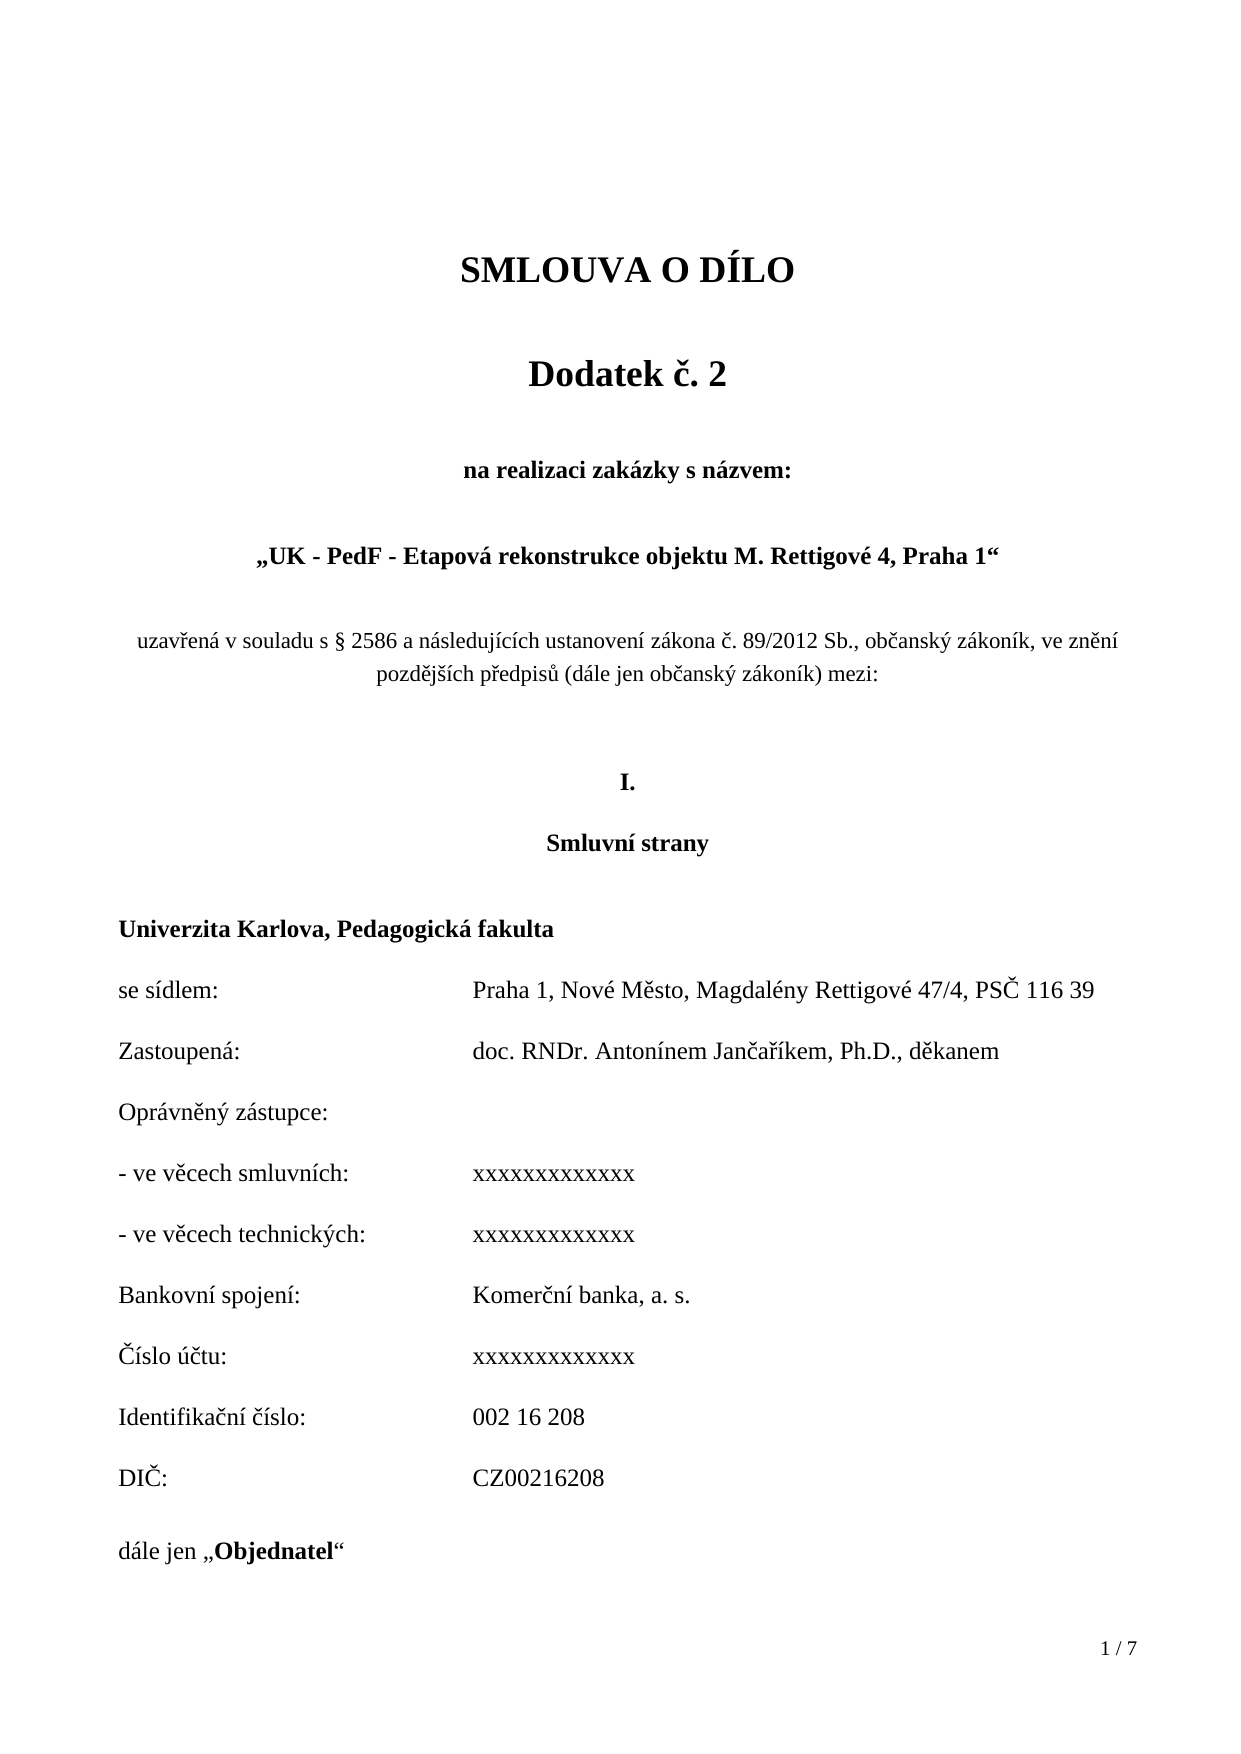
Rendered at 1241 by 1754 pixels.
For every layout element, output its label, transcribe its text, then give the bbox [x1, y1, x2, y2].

text dále jen „Objednatel“ [118, 1536, 1137, 1565]
text Zastoupená: doc. RNDr. Antonínem Jančaříkem, Ph.D., děkanem [118, 1036, 1137, 1065]
subtitle Smluvní strany [118, 828, 1137, 857]
text Bankovní spojení: Komerční banka, a. s. [118, 1280, 1137, 1309]
text SMLOUVA O DÍLO [118, 247, 1137, 290]
text uzavřená v souladu s § 2586 a následujících ustanovení zákona č. 89/2012 Sb., občanský zákoník, ve znění pozdějších předpisů (dále jen občanský zákoník) mezi: [118, 627, 1137, 686]
text DIČ: CZ00216208 [118, 1463, 1137, 1492]
text „UK - PedF - Etapová rekonstrukce objektu M. Rettigové 4, Praha 1“ [118, 541, 1137, 569]
text Univerzita Karlova, Pedagogická fakulta [118, 914, 1137, 943]
subtitle I. [118, 767, 1137, 796]
text se sídlem: Praha 1, Nové Město, Magdalény Rettigové 47/4, PSČ 116 39 [118, 975, 1137, 1004]
text Oprávněný zástupce: [118, 1097, 1137, 1126]
text na realizaci zakázky s názvem: [118, 455, 1137, 483]
text - ve věcech smluvních: xxxxxxxxxxxxx [118, 1158, 1137, 1187]
text Identifikační číslo: 002 16 208 [118, 1402, 1137, 1431]
text - ve věcech technických: xxxxxxxxxxxxx [118, 1219, 1137, 1248]
text Číslo účtu: xxxxxxxxxxxxx [118, 1341, 1137, 1370]
text Dodatek č. 2 [118, 351, 1137, 394]
